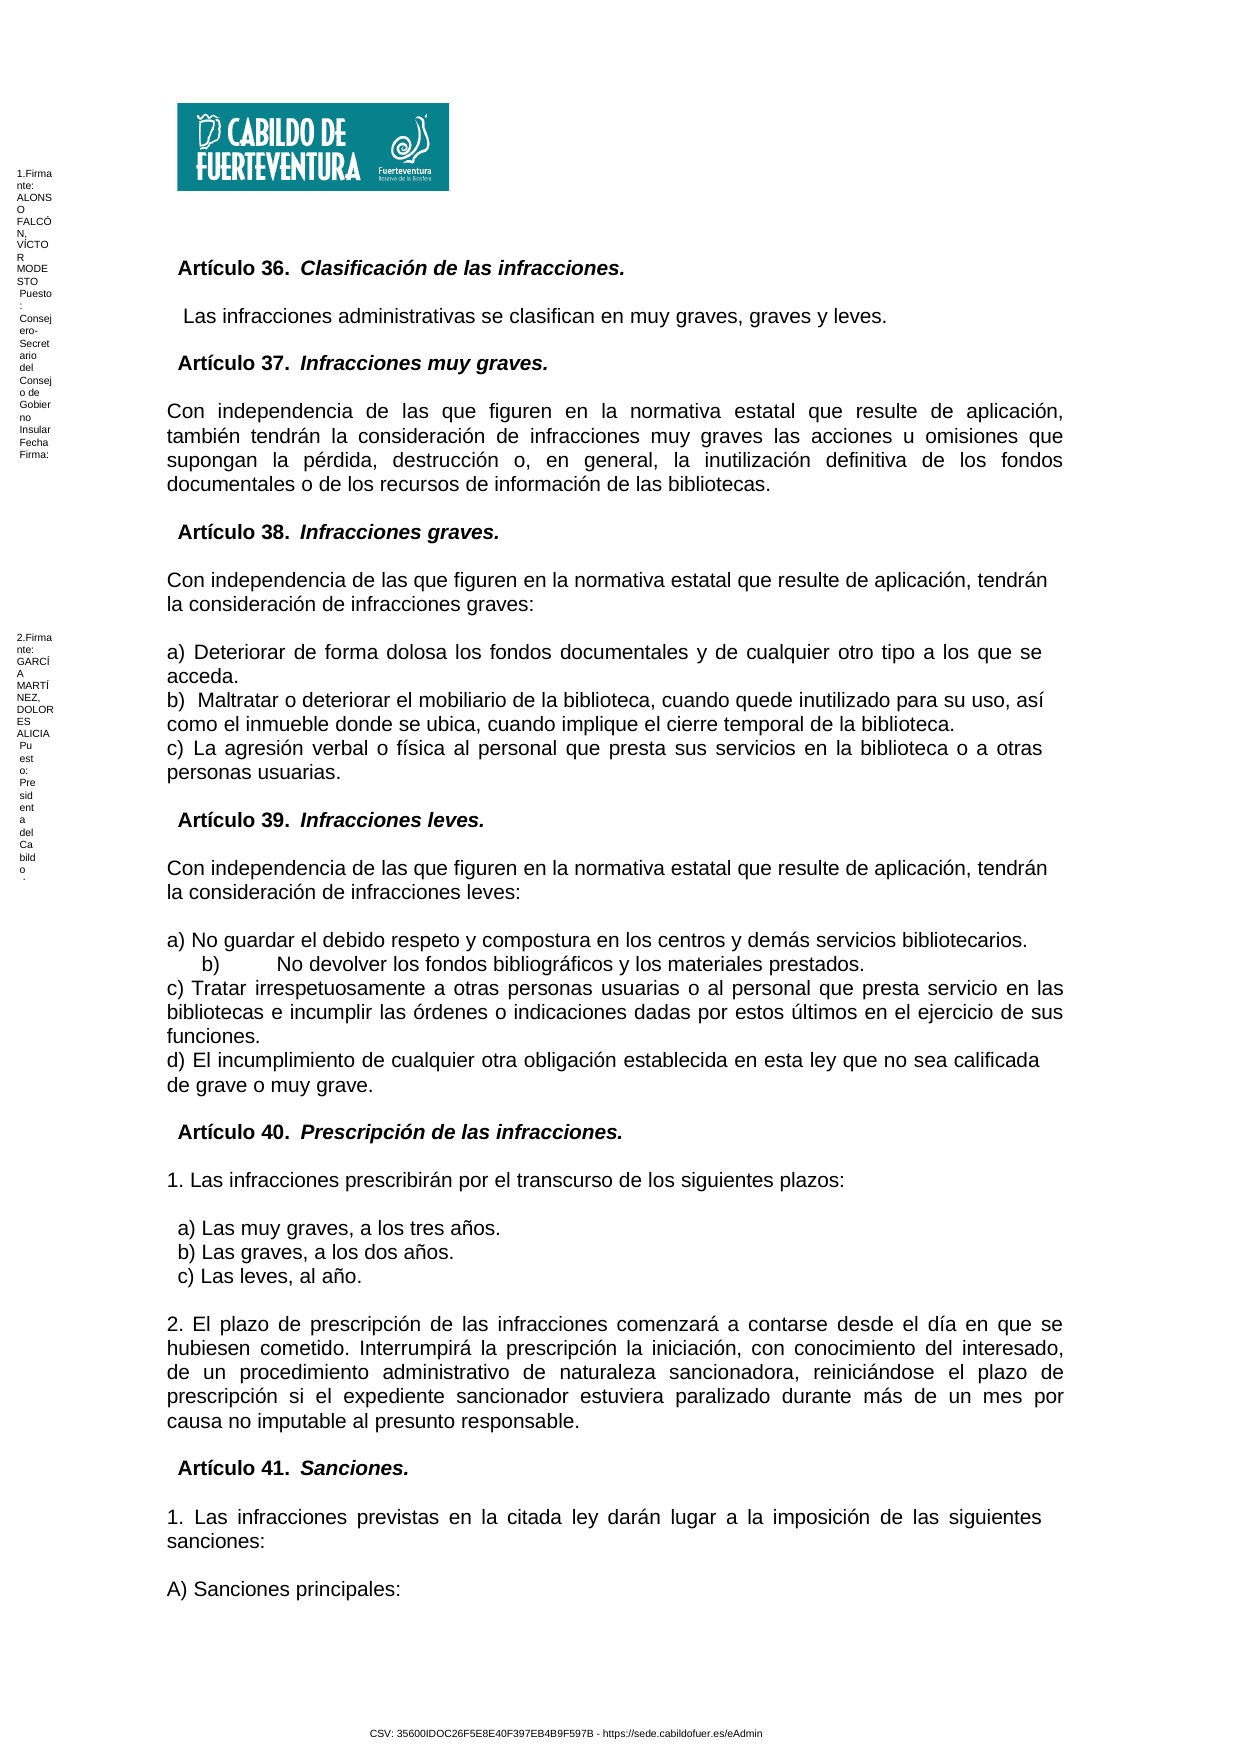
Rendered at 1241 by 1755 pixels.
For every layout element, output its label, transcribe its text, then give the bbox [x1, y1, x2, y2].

text Con independencia de las que figuren en la normativa estatal que resulte de aplicación, tendrán la consideración de infracciones leves: [167, 856, 1063, 904]
text Artículo 41. Sanciones. [177, 1456, 1241, 1480]
list Las infracciones prescribirán por el transcurso de los siguientes plazos: [167, 1168, 1241, 1192]
list No guardar el debido respeto y compostura en los centros y demás servicios bibliotecarios. [167, 928, 1241, 952]
text Las infracciones administrativas se clasifican en muy graves, graves y leves. [183, 303, 1241, 327]
text Artículo 36. Clasificación de las infracciones. [177, 255, 1241, 279]
text Artículo 38. Infracciones graves. [177, 519, 1241, 543]
text Artículo 40. Prescripción de las infracciones. [177, 1120, 1241, 1144]
list Sanciones principales: [167, 1577, 1241, 1601]
list Las leves, al año. [177, 1264, 1241, 1288]
list Maltratar o deteriorar el mobiliario de la biblioteca, cuando quede inutilizado para su uso, así como el inmueble donde se ubica, cuando implique el cierre temporal de la biblioteca. [167, 688, 1063, 736]
text Puesto: Presidenta del Cabildo de Fuerteventura Fecha Firma: 14/01/2025 15:09:51 [19, 740, 36, 879]
list Tratar irrespetuosamente a otras personas usuarias o al personal que presta servicio en las bibliotecas e incumplir las órdenes o indicaciones dadas por estos últimos en el ejercicio de sus funciones. [167, 976, 1064, 1048]
list Deteriorar de forma dolosa los fondos documentales y de cualquier otro tipo a los que se acceda. [167, 640, 1064, 688]
list No devolver los fondos bibliográficos y los materiales prestados. [201, 952, 1241, 976]
text Con independencia de las que figuren en la normativa estatal que resulte de aplicación, tendrán la consideración de infracciones graves: [167, 568, 1063, 616]
text Con independencia de las que figuren en la normativa estatal que resulte de aplicación, también tendrán la consideración de infracciones muy graves las acciones u omisiones que supongan la pérdida, destrucción o, en general, la inutilización definitiva de los fondos documentales o de los recursos de información de las bibliotecas. [167, 399, 1064, 496]
list Las graves, a los dos años. [177, 1240, 1241, 1264]
list Las infracciones previstas en la citada ley darán lugar a la imposición de las siguientes sanciones: [167, 1504, 1063, 1553]
list El plazo de prescripción de las infracciones comenzará a contarse desde el día en que se hubiesen cometido. Interrumpirá la prescripción la iniciación, con conocimiento del interesado, de un procedimiento administrativo de naturaleza sancionadora, reiniciándose el plazo de prescripción si el expediente sancionador estuviera paralizado durante más de un mes por causa no imputable al presunto responsable. [167, 1312, 1064, 1432]
text Artículo 39. Infracciones leves. [177, 808, 1241, 832]
list Las muy graves, a los tres años. [177, 1216, 1241, 1240]
list El incumplimiento de cualquier otra obligación establecida en esta ley que no sea calificada de grave o muy grave. [167, 1048, 1063, 1096]
text Puesto: Consejero-Secretario del Consejo de Gobierno Insular Fecha Firma: 14/01/2025 11:07:00 [19, 288, 52, 463]
text 1.Firmante: ALONSO FALCÓN, VÍCTOR MODESTO [17, 167, 54, 287]
text 2.Firmante: GARCÍA MARTÍNEZ, DOLORES ALICIA [17, 631, 54, 739]
list La agresión verbal o física al personal que presta sus servicios en la biblioteca o a otras personas usuarias. [167, 736, 1063, 784]
text Artículo 37. Infracciones muy graves. [177, 351, 1241, 375]
